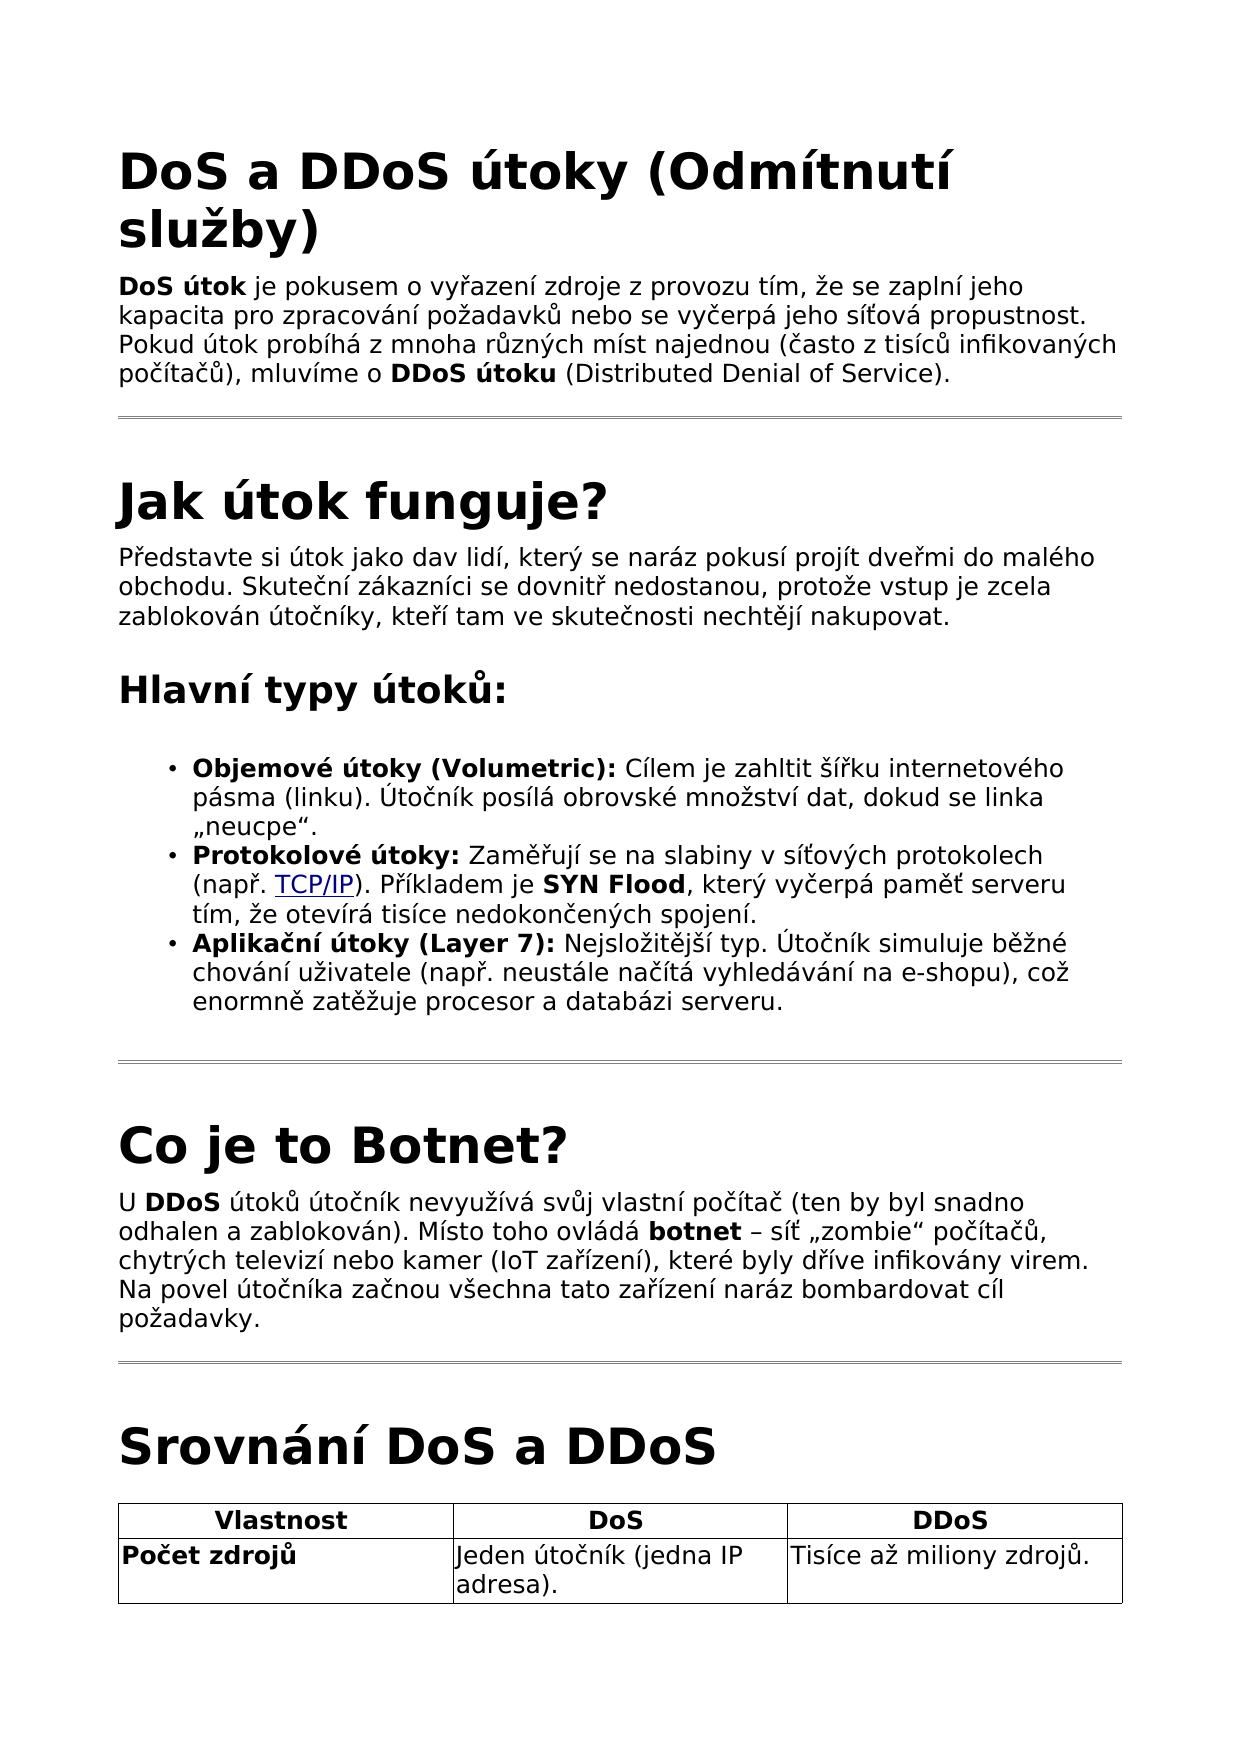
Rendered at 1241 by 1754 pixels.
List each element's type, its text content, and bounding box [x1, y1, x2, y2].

text U DDoS útoků útočník nevyužívá svůj vlastní počítač (ten by byl snadno odhalen a zablokován). Místo toho ovládá botnet – síť „zombie“ počítačů, chytrých televizí nebo kamer (IoT zařízení), které byly dříve infikovány virem. Na povel útočníka začnou všechna tato zařízení naráz bombardovat cíl požadavky. [118, 1188, 1122, 1334]
table_header DDoS [788, 1504, 1122, 1538]
table_cell Počet zdrojů [119, 1539, 453, 1603]
list Objemové útoky (Volumetric): Cílem je zahltit šířku internetového pásma (linku). Útočník posílá obrovské množství dat, dokud se linka „neucpe“. [177, 754, 1122, 841]
subtitle Jak útok funguje? [118, 473, 1122, 531]
subtitle DoS a DDoS útoky (Odmítnutí služby) [118, 143, 1122, 259]
table_cell Tisíce až miliony zdrojů. [788, 1539, 1122, 1603]
table_header Vlastnost [119, 1504, 453, 1538]
subtitle Srovnání DoS a DDoS [118, 1418, 1122, 1476]
subtitle Hlavní typy útoků: [118, 668, 1122, 712]
text DoS útok je pokusem o vyřazení zdroje z provozu tím, že se zaplní jeho kapacita pro zpracování požadavků nebo se vyčerpá jeho síťová propustnost. Pokud útok probíhá z mnoha různých míst najednou (často z tisíců infikovaných počítačů), mluvíme o DDoS útoku (Distributed Denial of Service). [118, 272, 1122, 389]
text Představte si útok jako dav lidí, který se naráz pokusí projít dveřmi do malého obchodu. Skuteční zákazníci se dovnitř nedostanou, protože vstup je zcela zablokován útočníky, kteří tam ve skutečnosti nechtějí nakupovat. [118, 543, 1122, 631]
table_cell Jeden útočník (jedna IP adresa). [454, 1539, 787, 1603]
list Aplikační útoky (Layer 7): Nejsložitější typ. Útočník simuluje běžné chování uživatele (např. neustále načítá vyhledávání na e-shopu), což enormně zatěžuje procesor a databázi serveru. [177, 929, 1122, 1016]
subtitle Co je to Botnet? [118, 1117, 1122, 1176]
list Protokolové útoky: Zaměřují se na slabiny v síťových protokolech (např. TCP/IP). Příkladem je SYN Flood, který vyčerpá paměť serveru tím, že otevírá tisíce nedokončených spojení. [177, 841, 1122, 929]
table_header DoS [454, 1504, 787, 1538]
